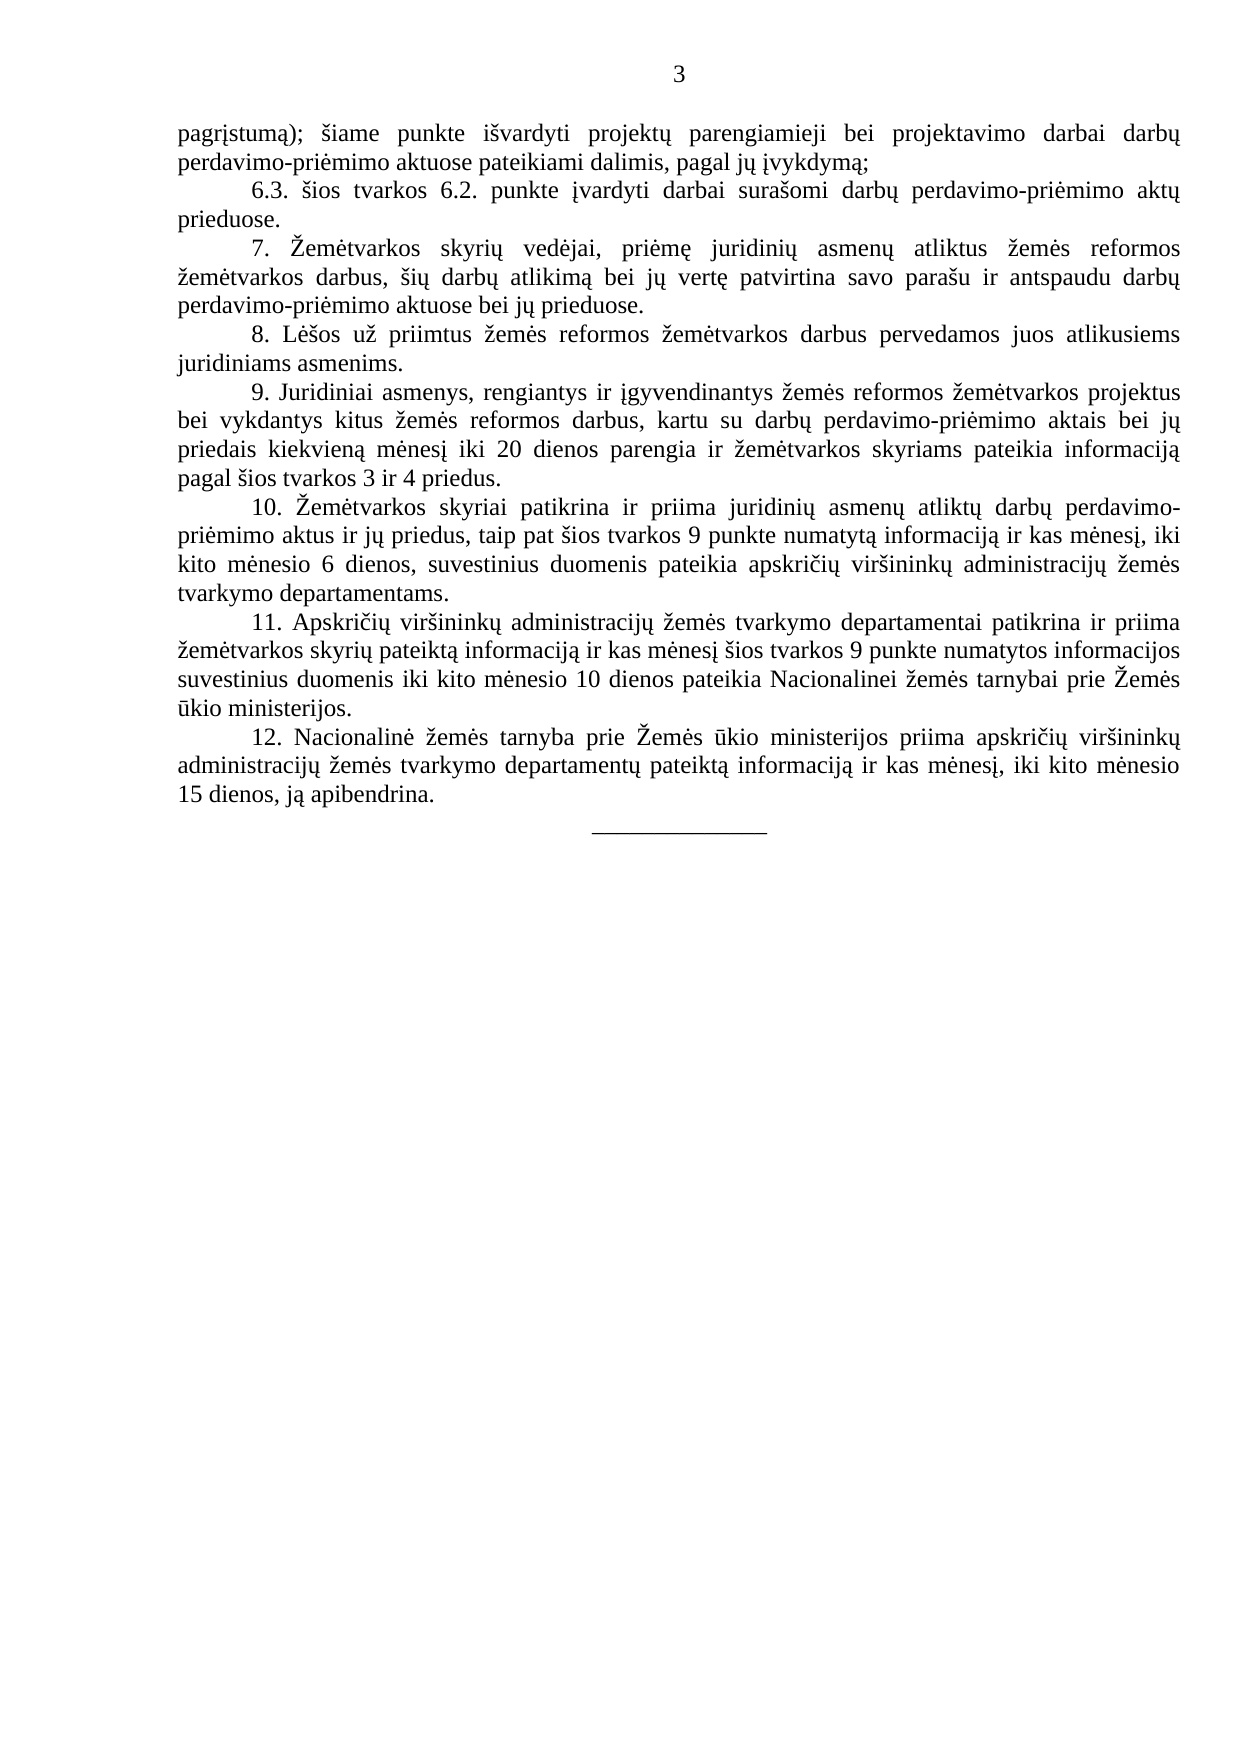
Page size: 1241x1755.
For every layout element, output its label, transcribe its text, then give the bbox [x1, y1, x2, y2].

text ______________ [177, 808, 1181, 837]
text 11. Apskričių viršininkų administracijų žemės tvarkymo departamentai patikrina ir priima žemėtvarkos skyrių pateiktą informaciją ir kas mėnesį šios tvarkos 9 punkte numatytos informacijos suvestinius duomenis iki kito mėnesio 10 dienos pateikia Nacionalinei žemės tarnybai prie Žemės ūkio ministerijos. [177, 607, 1181, 722]
text pagrįstumą); šiame punkte išvardyti projektų parengiamieji bei projektavimo darbai darbų perdavimo-priėmimo aktuose pateikiami dalimis, pagal jų įvykdymą; [177, 118, 1181, 176]
text 9. Juridiniai asmenys, rengiantys ir įgyvendinantys žemės reformos žemėtvarkos projektus bei vykdantys kitus žemės reformos darbus, kartu su darbų perdavimo-priėmimo aktais bei jų priedais kiekvieną mėnesį iki 20 dienos parengia ir žemėtvarkos skyriams pateikia informaciją pagal šios tvarkos 3 ir 4 priedus. [177, 377, 1181, 492]
text 7. Žemėtvarkos skyrių vedėjai, priėmę juridinių asmenų atliktus žemės reformos žemėtvarkos darbus, šių darbų atlikimą bei jų vertę patvirtina savo parašu ir antspaudu darbų perdavimo-priėmimo aktuose bei jų prieduose. [177, 233, 1181, 319]
text 8. Lėšos už priimtus žemės reformos žemėtvarkos darbus pervedamos juos atlikusiems juridiniams asmenims. [177, 319, 1181, 377]
text 6.3. šios tvarkos 6.2. punkte įvardyti darbai surašomi darbų perdavimo-priėmimo aktų prieduose. [177, 176, 1181, 233]
text 10. Žemėtvarkos skyriai patikrina ir priima juridinių asmenų atliktų darbų perdavimo-priėmimo aktus ir jų priedus, taip pat šios tvarkos 9 punkte numatytą informaciją ir kas mėnesį, iki kito mėnesio 6 dienos, suvestinius duomenis pateikia apskričių viršininkų administracijų žemės tvarkymo departamentams. [177, 492, 1181, 607]
text 12. Nacionalinė žemės tarnyba prie Žemės ūkio ministerijos priima apskričių viršininkų administracijų žemės tvarkymo departamentų pateiktą informaciją ir kas mėnesį, iki kito mėnesio 15 dienos, ją apibendrina. [177, 722, 1181, 808]
